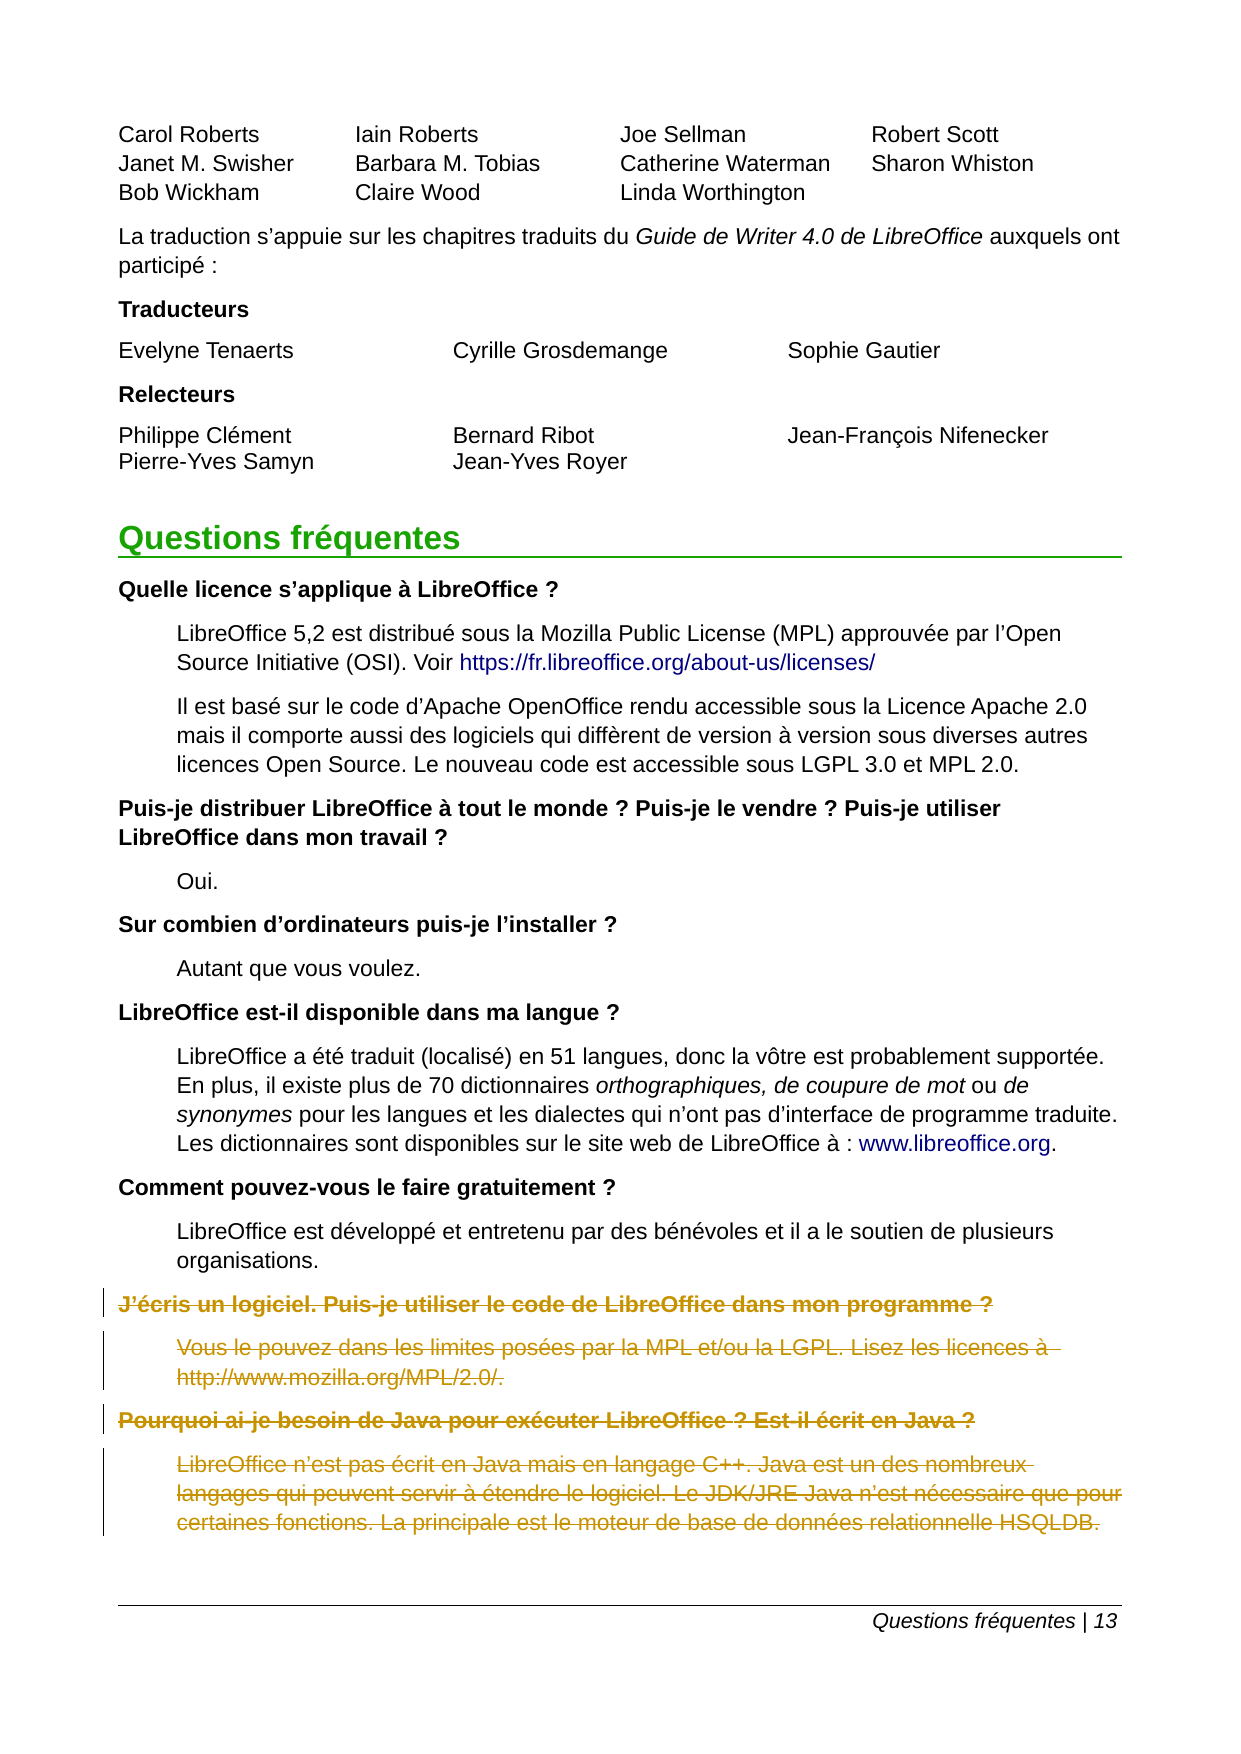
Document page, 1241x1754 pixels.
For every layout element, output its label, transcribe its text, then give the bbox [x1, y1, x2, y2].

text Quelle licence s’applique à LibreOffice ? [118, 573, 1122, 602]
text La traduction s’appuie sur les chapitres traduits du Guide de Writer 4.0 de LibreOffice auxquels ont participé : [118, 220, 1122, 278]
table_cell Pierre-Yves Samyn [118, 448, 453, 474]
table_cell Claire Wood [355, 176, 620, 206]
text Sur combien d’ordinateurs puis-je l’installer ? [118, 908, 1122, 938]
text Oui. [176, 865, 1122, 894]
table_cell Catherine Waterman [620, 147, 871, 176]
table_cell Carol Roberts [118, 118, 355, 147]
table_cell Iain Roberts [355, 118, 620, 147]
table_cell Janet M. Swisher [118, 147, 355, 176]
table_header Bernard Ribot [453, 422, 787, 448]
table_cell [871, 176, 1123, 206]
table_cell Joe Sellman [620, 118, 871, 147]
table_header Evelyne Tenaerts [118, 337, 453, 363]
table_header Sophie Gautier [788, 337, 1122, 363]
table_header Cyrille Grosdemange [453, 337, 787, 363]
table_cell Linda Worthington [620, 176, 871, 206]
text LibreOffice 5,2 est distribué sous la Mozilla Public License (MPL) approuvée par l’Open Source Initiative (OSI). Voir https://fr.libreoffice.org/about-us/licenses/ [176, 617, 1122, 675]
table_cell Sharon Whiston [871, 147, 1123, 176]
table_cell Jean-Yves Royer [453, 448, 787, 474]
text Relecteurs [118, 378, 1122, 407]
text LibreOffice est développé et entretenu par des bénévoles et il a le soutien de plusieurs organisations. [176, 1215, 1122, 1273]
text Il est basé sur le code d’Apache OpenOffice rendu accessible sous la Licence Apache 2.0 mais il comporte aussi des logiciels qui diffèrent de version à version sous diverses autres licences Open Source. Le nouveau code est accessible sous LGPL 3.0 et MPL 2.0. [176, 690, 1122, 777]
table_cell [788, 448, 1122, 474]
table_header Jean-François Nifenecker [788, 422, 1122, 448]
text LibreOffice est-il disponible dans ma langue ? [118, 996, 1122, 1025]
text Autant que vous voulez. [176, 952, 1122, 981]
text Comment pouvez-vous le faire gratuitement ? [118, 1171, 1122, 1200]
table_cell Robert Scott [871, 118, 1123, 147]
table_cell Barbara M. Tobias [355, 147, 620, 176]
text Puis-je distribuer LibreOffice à tout le monde ? Puis-je le vendre ? Puis-je utiliser LibreOffice dans mon travail ? [118, 792, 1122, 850]
text Traducteurs [118, 293, 1122, 322]
table_cell Bob Wickham [118, 176, 355, 206]
subtitle Questions fréquentes [118, 518, 1122, 556]
table_header Philippe Clément [118, 422, 453, 448]
text LibreOffice a été traduit (localisé) en 51 langues, donc la vôtre est probablement supportée. En plus, il existe plus de 70 dictionnaires orthographiques, de coupure de mot ou de synonymes pour les langues et les dialectes qui n’ont pas d’interface de programme traduite. Les dictionnaires sont disponibles sur le site web de LibreOffice à : www.libreoffice.org. [176, 1040, 1122, 1156]
